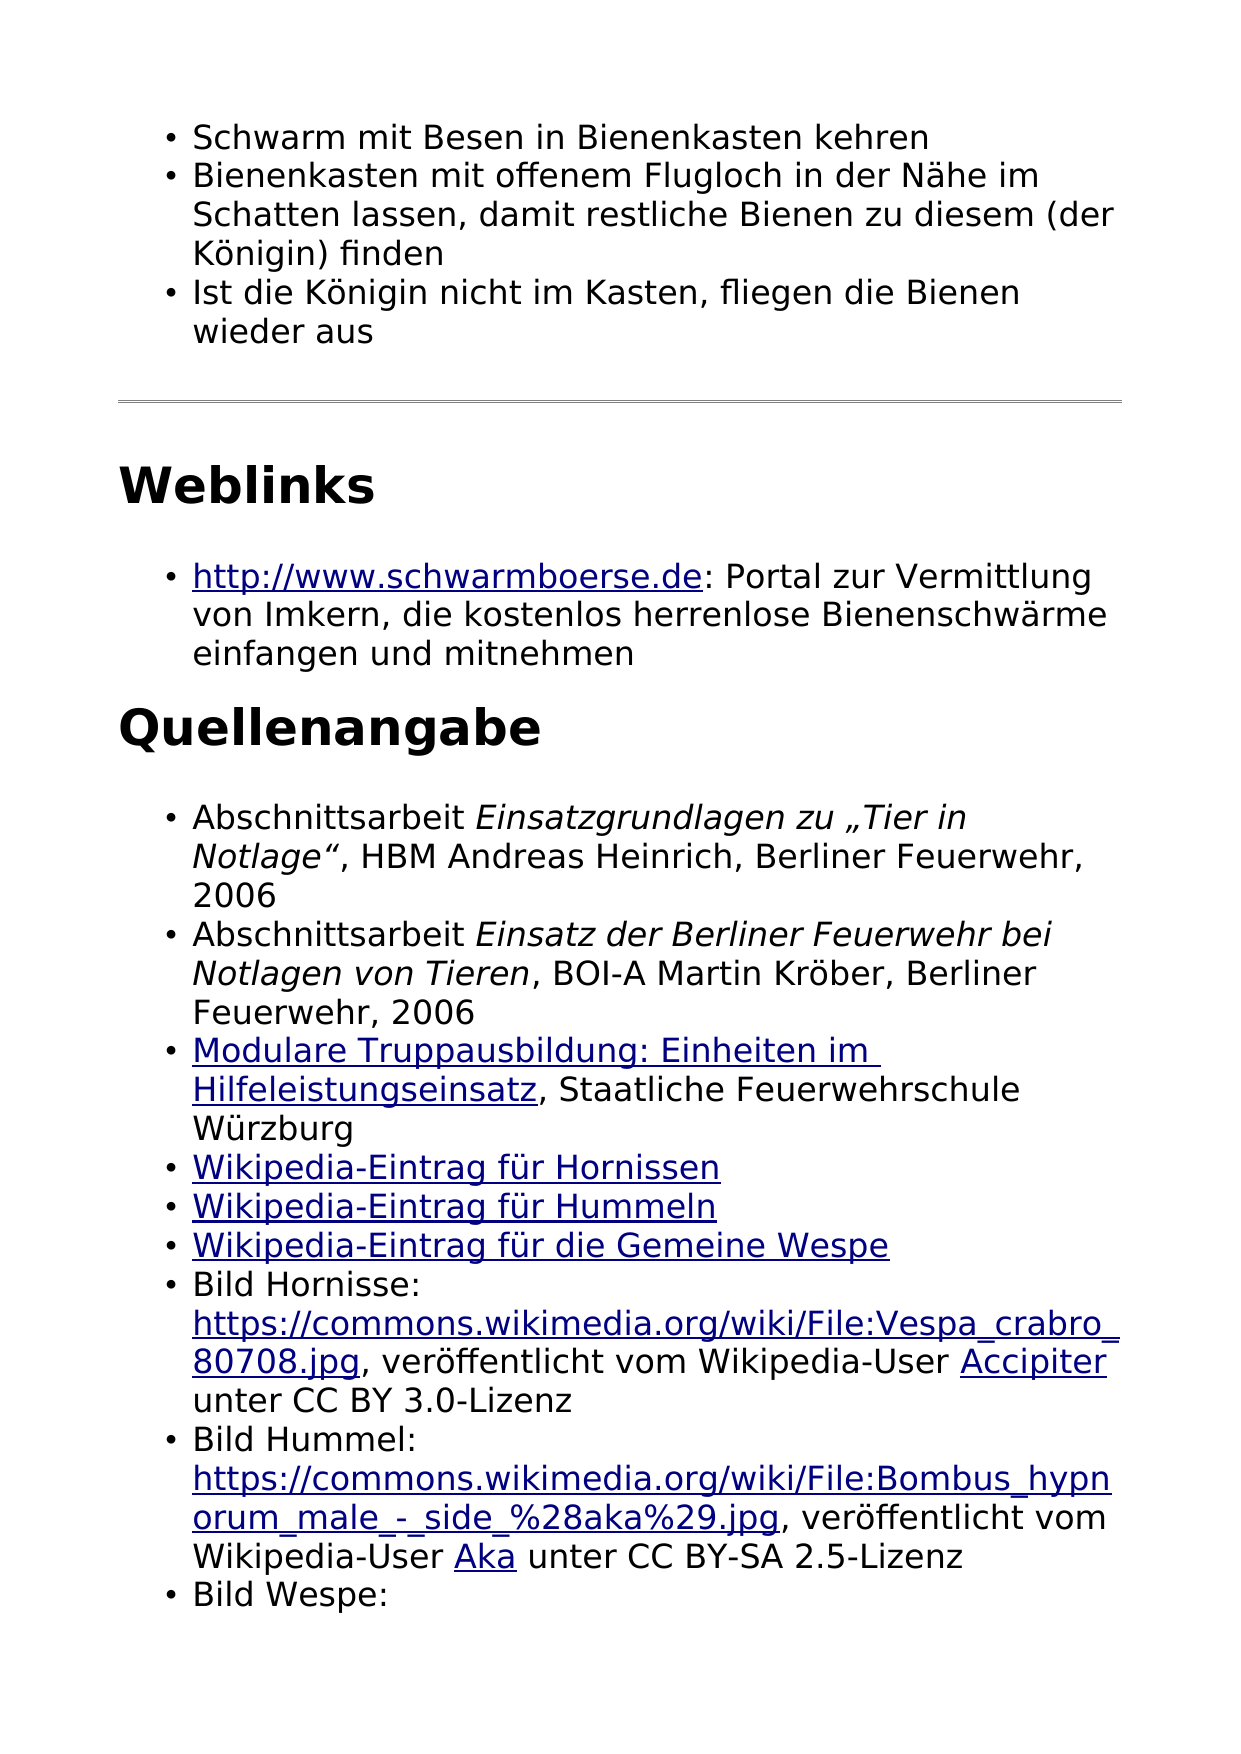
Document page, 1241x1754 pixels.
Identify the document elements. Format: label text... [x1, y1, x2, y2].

list Abschnittsarbeit Einsatzgrundlagen zu „Tier in Notlage“, HBM Andreas Heinrich, Berliner Feuerwehr, 2006 [177, 799, 1122, 915]
list Abschnittsarbeit Einsatz der Berliner Feuerwehr bei Notlagen von Tieren, BOI-A Martin Kröber, Berliner Feuerwehr, 2006 [177, 915, 1122, 1032]
subtitle Quellenangabe [118, 699, 1122, 757]
list Bild Hornisse: https://commons.wikimedia.org/wiki/File:Vespa_crabro_80708.jpg, veröffentlicht vom Wikipedia-User Accipiter unter CC BY 3.0-Lizenz [177, 1265, 1122, 1421]
list Bienenkasten mit offenem Flugloch in der Nähe im Schatten lassen, damit restliche Bienen zu diesem (der Königin) finden [177, 157, 1122, 273]
list Wikipedia-Eintrag für Hornissen [177, 1148, 1122, 1187]
list Wikipedia-Eintrag für Hummeln [177, 1187, 1122, 1226]
list Bild Hummel: https://commons.wikimedia.org/wiki/File:Bombus_hypnorum_male_-_side_%28aka%29.jpg, veröffentlicht vom Wikipedia-User Aka unter CC BY-SA 2.5-Lizenz [177, 1421, 1122, 1576]
list Ist die Königin nicht im Kasten, fliegen die Bienen wieder aus [177, 273, 1122, 351]
subtitle Weblinks [118, 457, 1122, 515]
list Schwarm mit Besen in Bienenkasten kehren [177, 118, 1122, 157]
list Wikipedia-Eintrag für die Gemeine Wespe [177, 1226, 1122, 1265]
list Modulare Truppausbildung: Einheiten im Hilfeleistungseinsatz, Staatliche Feuerwehrschule Würzburg [177, 1032, 1122, 1148]
list Bild Wespe: [177, 1576, 1122, 1615]
list http://www.schwarmboerse.de: Portal zur Vermittlung von Imkern, die kostenlos herrenlose Bienenschwärme einfangen und mitnehmen [177, 557, 1122, 674]
